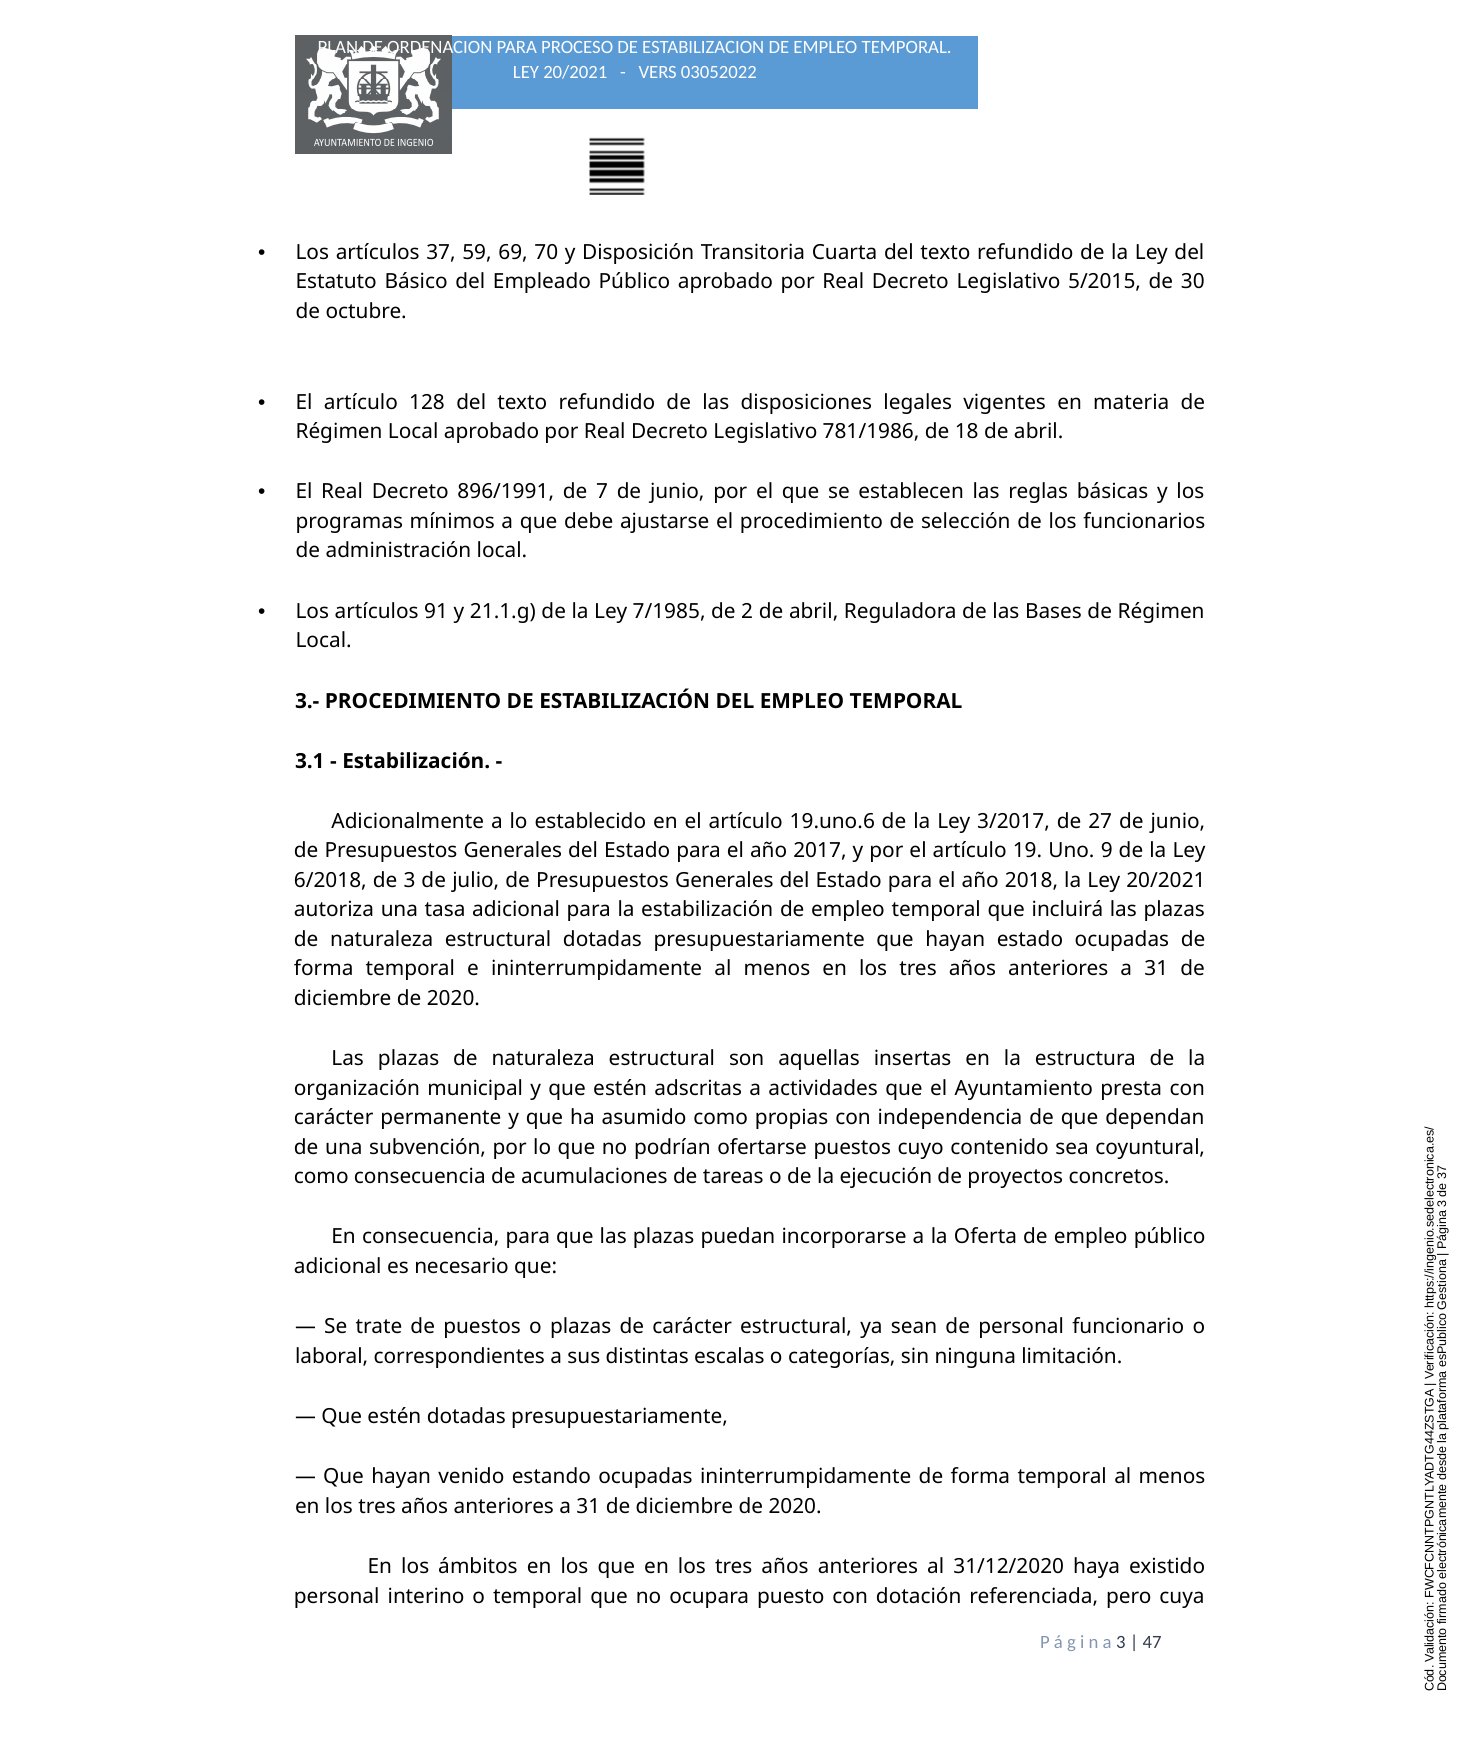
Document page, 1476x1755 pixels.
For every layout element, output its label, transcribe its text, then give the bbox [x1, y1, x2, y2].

list Los artículos 91 y 21.1.g) de la Ley 7/1985, de 2 de abril, Reguladora de las Bases de Régimen Local. [258, 596, 1206, 654]
list Los artículos 37, 59, 69, 70 y Disposición Transitoria Cuarta del texto refundido de la Ley del Estatuto Básico del Empleado Público aprobado por Real Decreto Legislativo 5/2015, de 30 de octubre. [258, 237, 1206, 324]
text En los ámbitos en los que en los tres años anteriores al 31/12/2020 haya existido personal interino o temporal que no ocupara puesto con dotación referenciada, pero cuya [294, 1551, 1206, 1609]
text — Se trate de puestos o plazas de carácter estructural, ya sean de personal funcionario o laboral, correspondientes a sus distintas escalas o categorías, sin ninguna limitación. [295, 1311, 1206, 1369]
text 3.1 - Estabilización. - [295, 746, 1222, 774]
list El Real Decreto 896/1991, de 7 de junio, por el que se establecen las reglas básicas y los programas mínimos a que debe ajustarse el procedimiento de selección de los funcionarios de administración local. [258, 477, 1206, 564]
text — Que hayan venido estando ocupadas ininterrumpidamente de forma temporal al menos en los tres años anteriores a 31 de diciembre de 2020. [295, 1461, 1206, 1519]
text Adicionalmente a lo establecido en el artículo 19.uno.6 de la Ley 3/2017, de 27 de junio, de Presupuestos Generales del Estado para el año 2017, y por el artículo 19. Uno. 9 de la Ley 6/2018, de 3 de julio, de Presupuestos Generales del Estado para el año 2018, la Ley 20/2021 autoriza una tasa adicional para la estabilización de empleo temporal que incluirá las plazas de naturaleza estructural dotadas presupuestariamente que hayan estado ocupadas de forma temporal e ininterrumpidamente al menos en los tres años anteriores a 31 de diciembre de 2020. [294, 806, 1206, 1011]
list El artículo 128 del texto refundido de las disposiciones legales vigentes en materia de Régimen Local aprobado por Real Decreto Legislativo 781/1986, de 18 de abril. [258, 387, 1206, 445]
text 3.- PROCEDIMIENTO DE ESTABILIZACIÓN DEL EMPLEO TEMPORAL [295, 686, 1222, 714]
text En consecuencia, para que las plazas puedan incorporarse a la Oferta de empleo público adicional es necesario que: [294, 1222, 1206, 1279]
text Las plazas de naturaleza estructural son aquellas insertas en la estructura de la organización municipal y que estén adscritas a actividades que el Ayuntamiento presta con carácter permanente y que ha asumido como propias con independencia de que dependan de una subvención, por lo que no podrían ofertarse puestos cuyo contenido sea coyuntural, como consecuencia de acumulaciones de tareas o de la ejecución de proyectos concretos. [294, 1043, 1206, 1190]
text — Que estén dotadas presupuestariamente, [295, 1401, 1206, 1429]
